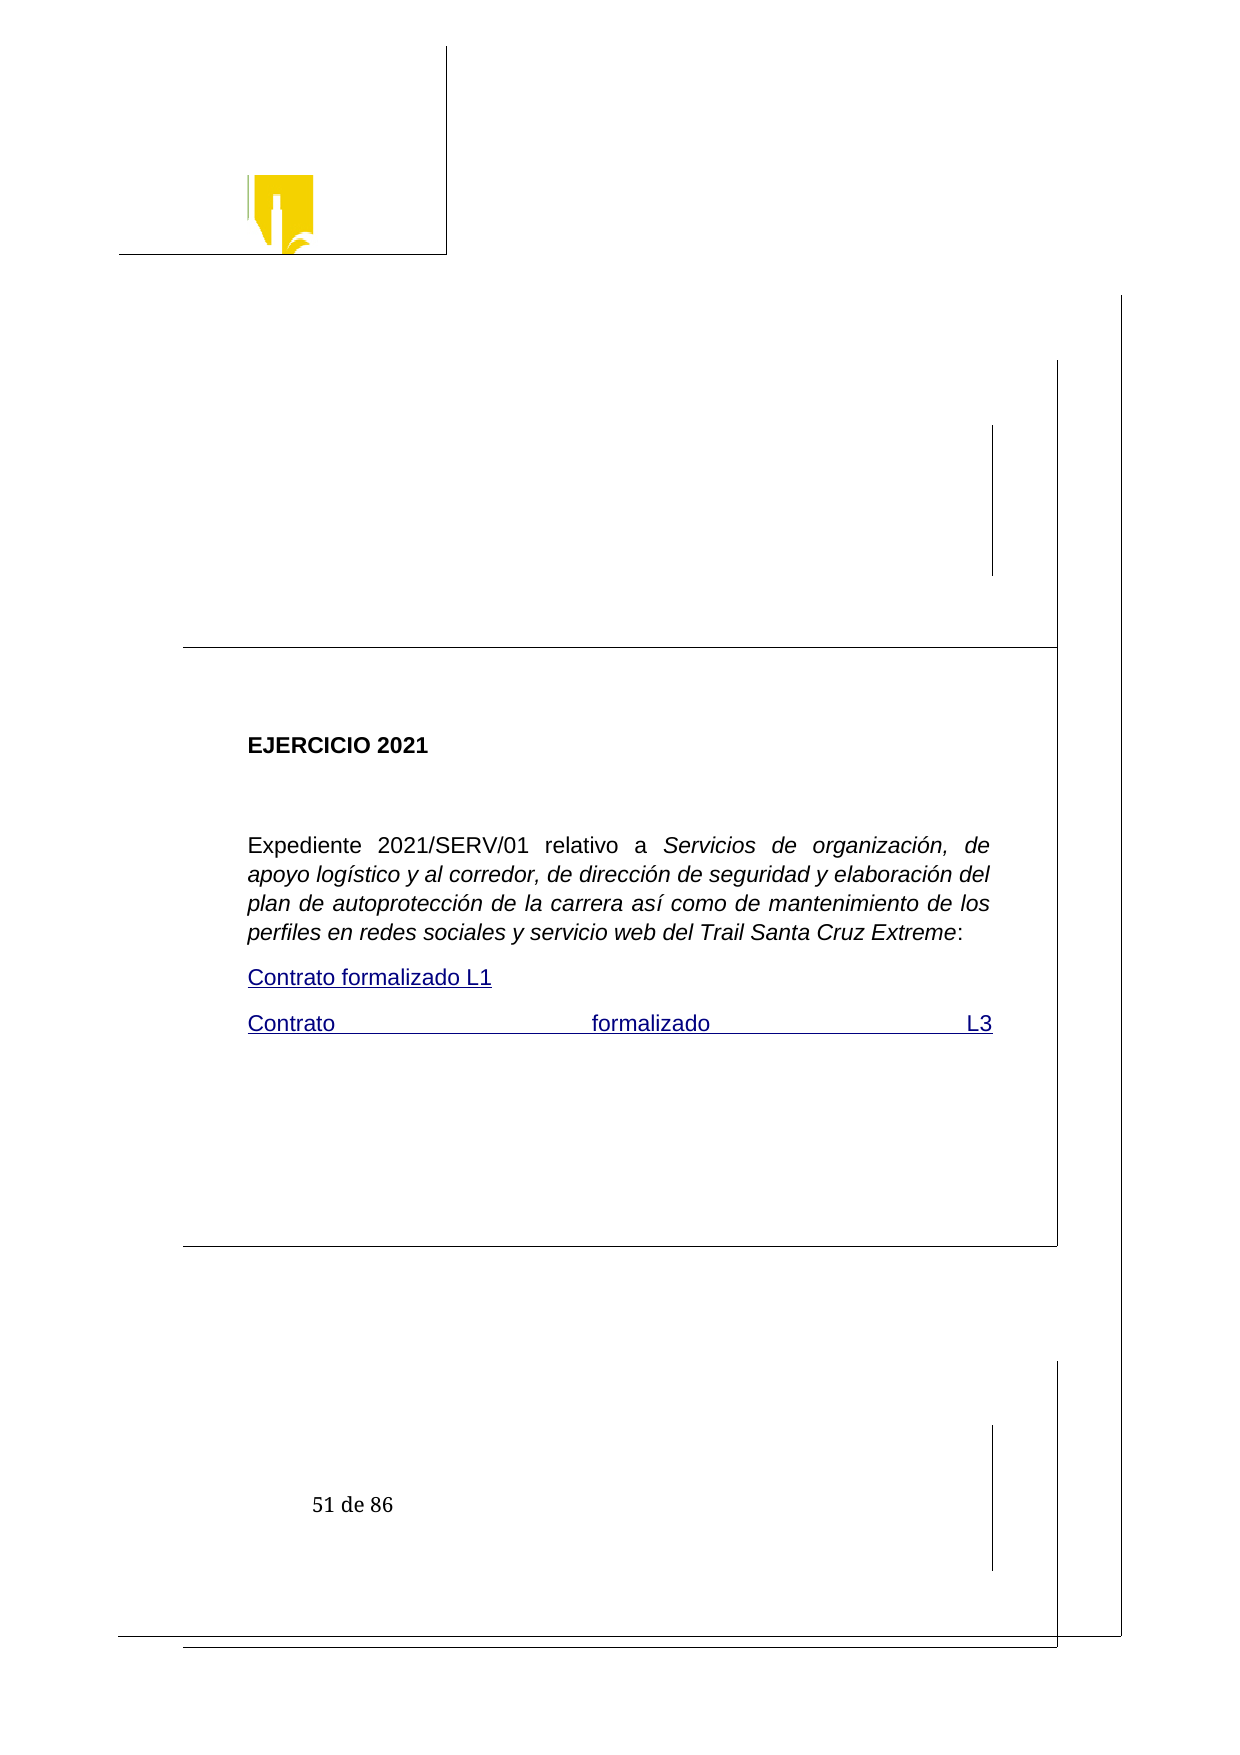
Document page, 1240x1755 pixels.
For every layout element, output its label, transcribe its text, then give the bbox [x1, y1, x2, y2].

text Contrato formalizado L1 [183, 900, 1057, 945]
text Contrato formalizado L3 [183, 945, 1057, 1074]
text EJERCICIO 2021 [183, 667, 1057, 758]
text Expediente 2021/SERV/01 relativo a Servicios de organización, de apoyo logístico y al corredor, de dirección de seguridad y elaboración del plan de autoprotección de la carrera así como de mantenimiento de los perfiles en redes sociales y servicio web del Trail Santa Cruz Extreme: [183, 767, 1057, 900]
